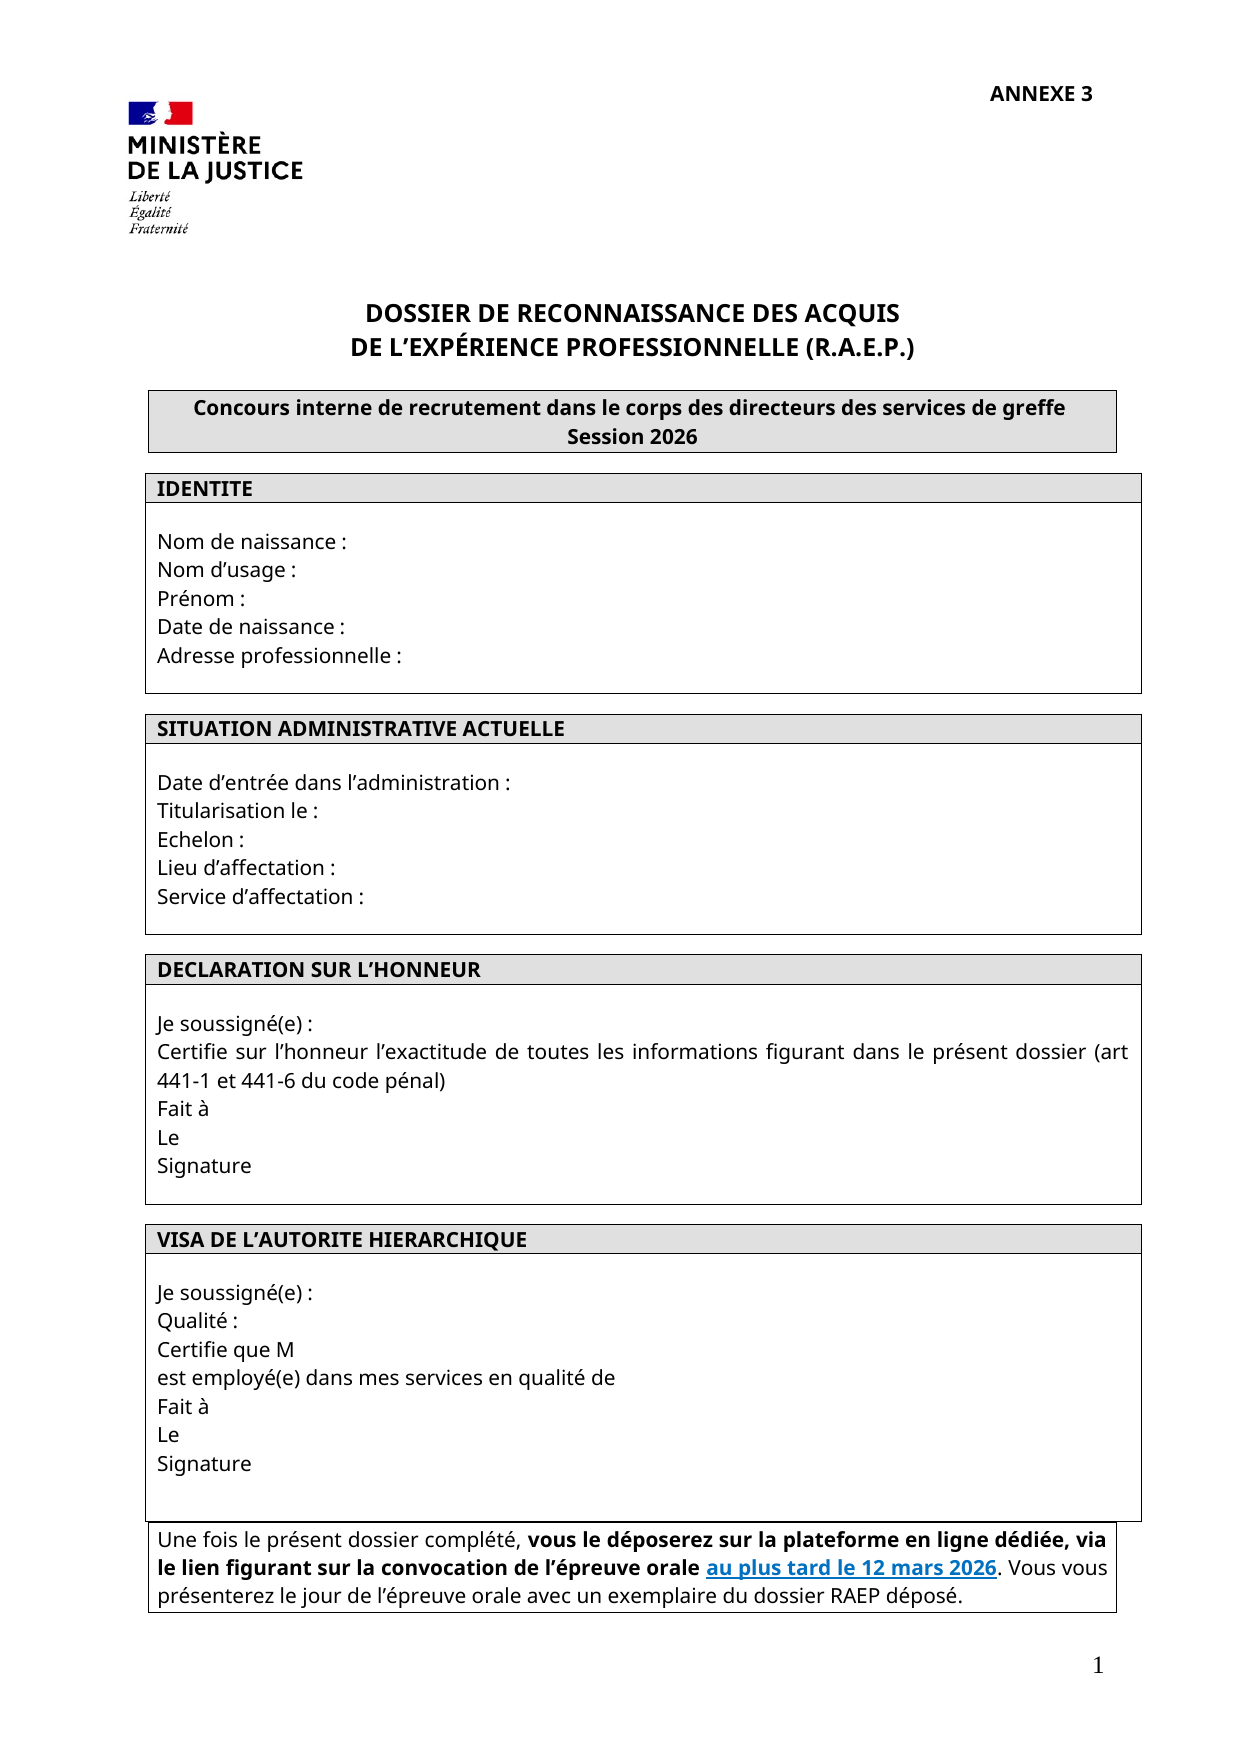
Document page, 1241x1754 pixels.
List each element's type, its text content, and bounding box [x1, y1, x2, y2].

text DE L’EXPÉRIENCE PROFESSIONNELLE (R.A.E.P.) [148, 330, 1117, 364]
table_header SITUATION ADMINISTRATIVE ACTUELLE [146, 715, 1141, 743]
table_cell Date d’entrée dans l’administration : Titularisation le : Echelon : Lieu d’affectation : Service d’affectation : [146, 744, 1141, 934]
table_header IDENTITE [146, 474, 1141, 502]
table_cell Je soussigné(e) : Certifie sur l’honneur l’exactitude de toutes les informations figurant dans le présent dossier (art 441-1 et 441-6 du code pénal) Fait à Le Signature [146, 985, 1141, 1203]
table_header DECLARATION SUR L’HONNEUR [146, 955, 1141, 984]
text Concours interne de recrutement dans le corps des directeurs des services de greffe [149, 391, 1116, 419]
text Session 2026 [149, 419, 1116, 452]
table_cell Je soussigné(e) : Qualité : Certifie que M est employé(e) dans mes services en qualité de Fait à Le Signature [146, 1254, 1141, 1521]
table_header VISA DE L’AUTORITE HIERARCHIQUE [146, 1225, 1141, 1253]
text Une fois le présent dossier complété, vous le déposerez sur la plateforme en ligne dédiée, via le lien figurant sur la convocation de l’épreuve orale au plus tard le 12 mars 2026. Vous vous présenterez le jour de l’épreuve orale avec un exemplaire du dossier RAEP déposé. [149, 1523, 1116, 1612]
text DOSSIER DE RECONNAISSANCE DES ACQUIS [148, 296, 1117, 330]
table_cell Nom de naissance : Nom d’usage : Prénom : Date de naissance : Adresse professionnelle : [146, 503, 1141, 693]
